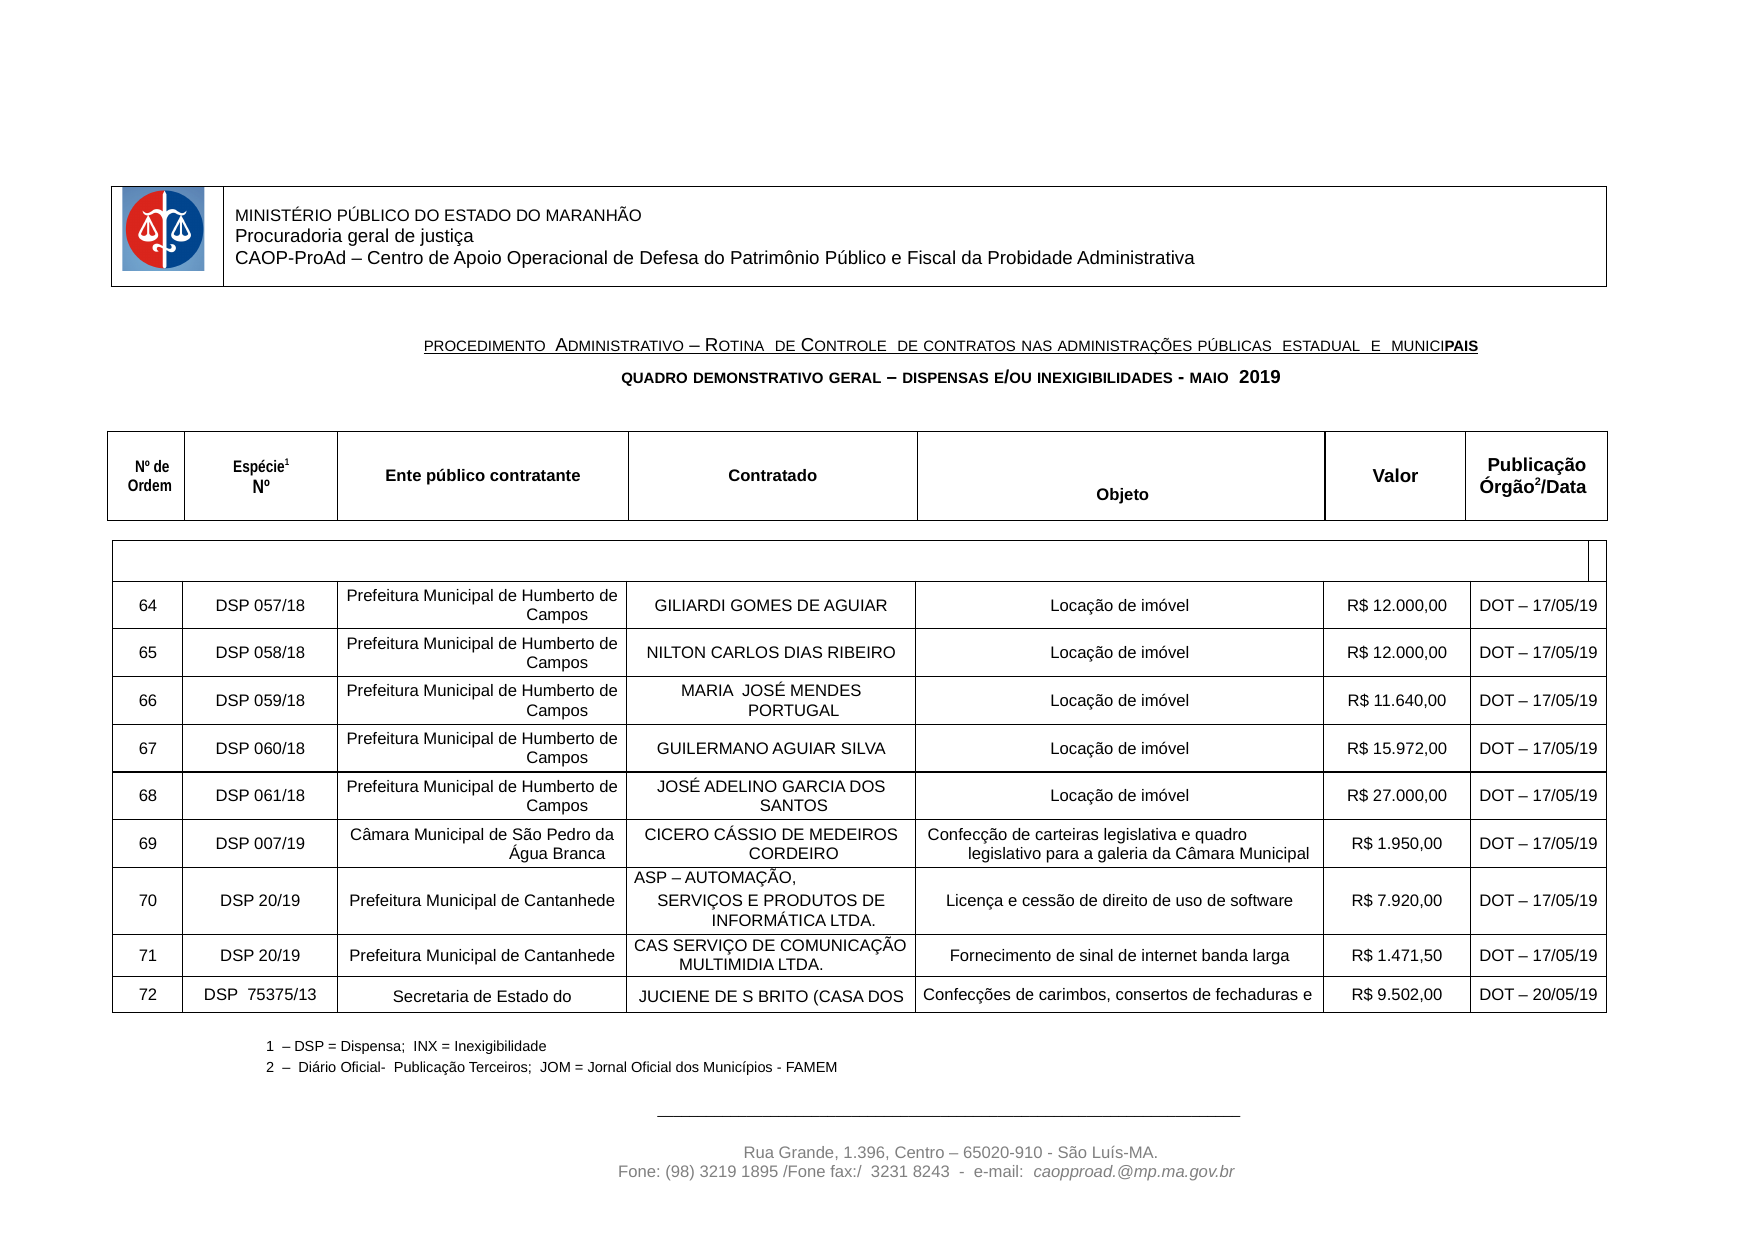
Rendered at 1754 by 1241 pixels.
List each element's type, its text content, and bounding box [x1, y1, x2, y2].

table_cell DOT – 17/05/19 [1471, 677, 1606, 724]
table_cell Prefeitura Municipal de Humberto de Campos [338, 677, 626, 724]
table_cell DOT – 17/05/19 [1471, 582, 1606, 628]
table_cell Locação de imóvel [916, 582, 1323, 628]
table_cell DOT – 17/05/19 [1471, 629, 1606, 676]
table_cell Prefeitura Municipal de Humberto de Campos [338, 725, 626, 771]
table_cell Locação de imóvel [916, 725, 1323, 771]
table_cell DSP 059/18 [183, 677, 337, 724]
table_cell Prefeitura Municipal de Cantanhede [338, 935, 626, 976]
table_cell R$ 12.000,00 [1324, 629, 1470, 676]
table_cell 69 [113, 820, 182, 867]
table_cell DSP 20/19 [183, 868, 337, 934]
table_cell DSP 060/18 [183, 725, 337, 771]
table_cell R$ 15.972,00 [1324, 725, 1470, 771]
table_header [113, 541, 1588, 581]
table_cell R$ 1.471,50 [1324, 935, 1470, 976]
table_cell CAS SERVIÇO DE COMUNICAÇÃO MULTIMIDIA LTDA. [627, 935, 915, 976]
table_cell GILIARDI GOMES DE AGUIAR [627, 582, 915, 628]
table_cell 64 [113, 582, 182, 628]
table_cell DSP 057/18 [183, 582, 337, 628]
table_cell Locação de imóvel [916, 773, 1323, 819]
table_cell 70 [113, 868, 182, 934]
table_cell Câmara Municipal de São Pedro da Água Branca [338, 820, 626, 867]
table_cell Prefeitura Municipal de Humberto de Campos [338, 629, 626, 676]
table_cell 65 [113, 629, 182, 676]
table_cell DOT – 20/05/19 [1471, 977, 1606, 1012]
table_cell Fornecimento de sinal de internet banda larga [916, 935, 1323, 976]
table_cell ASP – AUTOMAÇÃO, SERVIÇOS E PRODUTOS DE INFORMÁTICA LTDA. [627, 868, 915, 934]
table_cell R$ 7.920,00 [1324, 868, 1470, 934]
table_cell DOT – 17/05/19 [1471, 820, 1606, 867]
table_cell JOSÉ ADELINO GARCIA DOS SANTOS [627, 773, 915, 819]
table_cell Prefeitura Municipal de Cantanhede [338, 868, 626, 934]
table_cell DSP 061/18 [183, 773, 337, 819]
table_cell R$ 12.000,00 [1324, 582, 1470, 628]
table_cell 67 [113, 725, 182, 771]
table_cell R$ 9.502,00 [1324, 977, 1470, 1012]
table_cell MARIA JOSÉ MENDES PORTUGAL [627, 677, 915, 724]
table_cell DOT – 17/05/19 [1471, 725, 1606, 771]
table_cell 66 [113, 677, 182, 724]
table_cell JUCIENE DE S BRITO (CASA DOS [627, 977, 915, 1012]
table_cell 71 [113, 935, 182, 976]
table_cell 68 [113, 773, 182, 819]
table_cell Locação de imóvel [916, 629, 1323, 676]
table_cell Confecções de carimbos, consertos de fechaduras e [916, 977, 1323, 1012]
table_cell Secretaria de Estado do [338, 977, 626, 1012]
picture [122, 187, 205, 271]
table_cell DOT – 17/05/19 [1471, 868, 1606, 934]
table_cell R$ 27.000,00 [1324, 773, 1470, 819]
table_cell Locação de imóvel [916, 677, 1323, 724]
table_header [1589, 541, 1606, 581]
table_cell R$ 11.640,00 [1324, 677, 1470, 724]
table_cell DOT – 17/05/19 [1471, 773, 1606, 819]
table_cell Prefeitura Municipal de Humberto de Campos [338, 582, 626, 628]
table_cell Prefeitura Municipal de Humberto de Campos [338, 773, 626, 819]
table_cell DSP 75375/13 [183, 977, 337, 1012]
table_cell Confecção de carteiras legislativa e quadro legislativo para a galeria da Câmara Municipal [916, 820, 1323, 867]
table_cell DSP 007/19 [183, 820, 337, 867]
table_cell 72 [113, 977, 182, 1012]
table_cell DSP 058/18 [183, 629, 337, 676]
table_cell Licença e cessão de direito de uso de software [916, 868, 1323, 934]
table_cell R$ 1.950,00 [1324, 820, 1470, 867]
table_cell NILTON CARLOS DIAS RIBEIRO [627, 629, 915, 676]
table_cell DSP 20/19 [183, 935, 337, 976]
table_cell DOT – 17/05/19 [1471, 935, 1606, 976]
table_cell CICERO CÁSSIO DE MEDEIROS CORDEIRO [627, 820, 915, 867]
table_cell GUILERMANO AGUIAR SILVA [627, 725, 915, 771]
